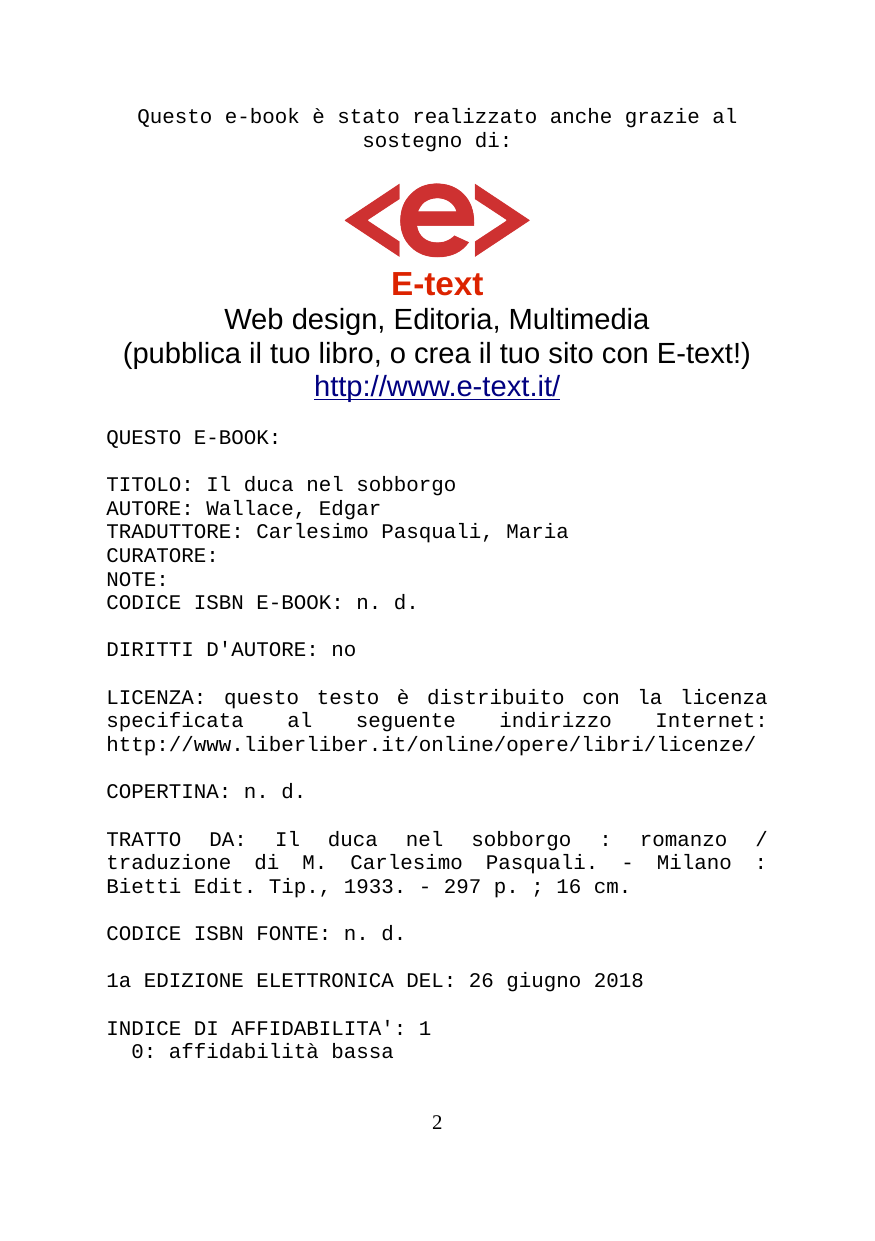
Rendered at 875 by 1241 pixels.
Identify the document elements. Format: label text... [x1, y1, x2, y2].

text AUTORE: Wallace, Edgar [106, 498, 768, 521]
text TRATTO DA: Il duca nel sobborgo : romanzo / traduzione di M. Carlesimo Pasquali. - Milano : Bietti Edit. Tip., 1933. - 297 p. ; 16 cm. [106, 829, 768, 899]
text CURATORE: [106, 545, 768, 568]
text (pubblica il tuo libro, o crea il tuo sito con E-text!) [106, 336, 768, 369]
text Questo e-book è stato realizzato anche grazie al sostegno di: [106, 106, 768, 153]
text INDICE DI AFFIDABILITA': 1 [106, 1018, 768, 1041]
text DIRITTI D'AUTORE: no [106, 639, 768, 663]
text Web design, Editoria, Multimedia [106, 302, 768, 336]
text QUESTO E-BOOK: [106, 427, 768, 450]
text E-text [106, 264, 768, 302]
text CODICE ISBN FONTE: n. d. [106, 923, 768, 947]
text 1a EDIZIONE ELETTRONICA DEL: 26 giugno 2018 [106, 971, 768, 994]
picture [343, 183, 531, 258]
text http://www.e-text.it/ [106, 369, 768, 403]
text COPERTINA: n. d. [106, 781, 768, 805]
text NOTE: [106, 568, 768, 592]
text 0: affidabilità bassa [106, 1041, 768, 1065]
text CODICE ISBN E-BOOK: n. d. [106, 592, 768, 616]
text TITOLO: Il duca nel sobborgo [106, 474, 768, 498]
text LICENZA: questo testo è distribuito con la licenza specificata al seguente indirizzo Internet: http://www.liberliber.it/online/opere/libri/licenze/ [106, 687, 768, 758]
text TRADUTTORE: Carlesimo Pasquali, Maria [106, 521, 768, 545]
